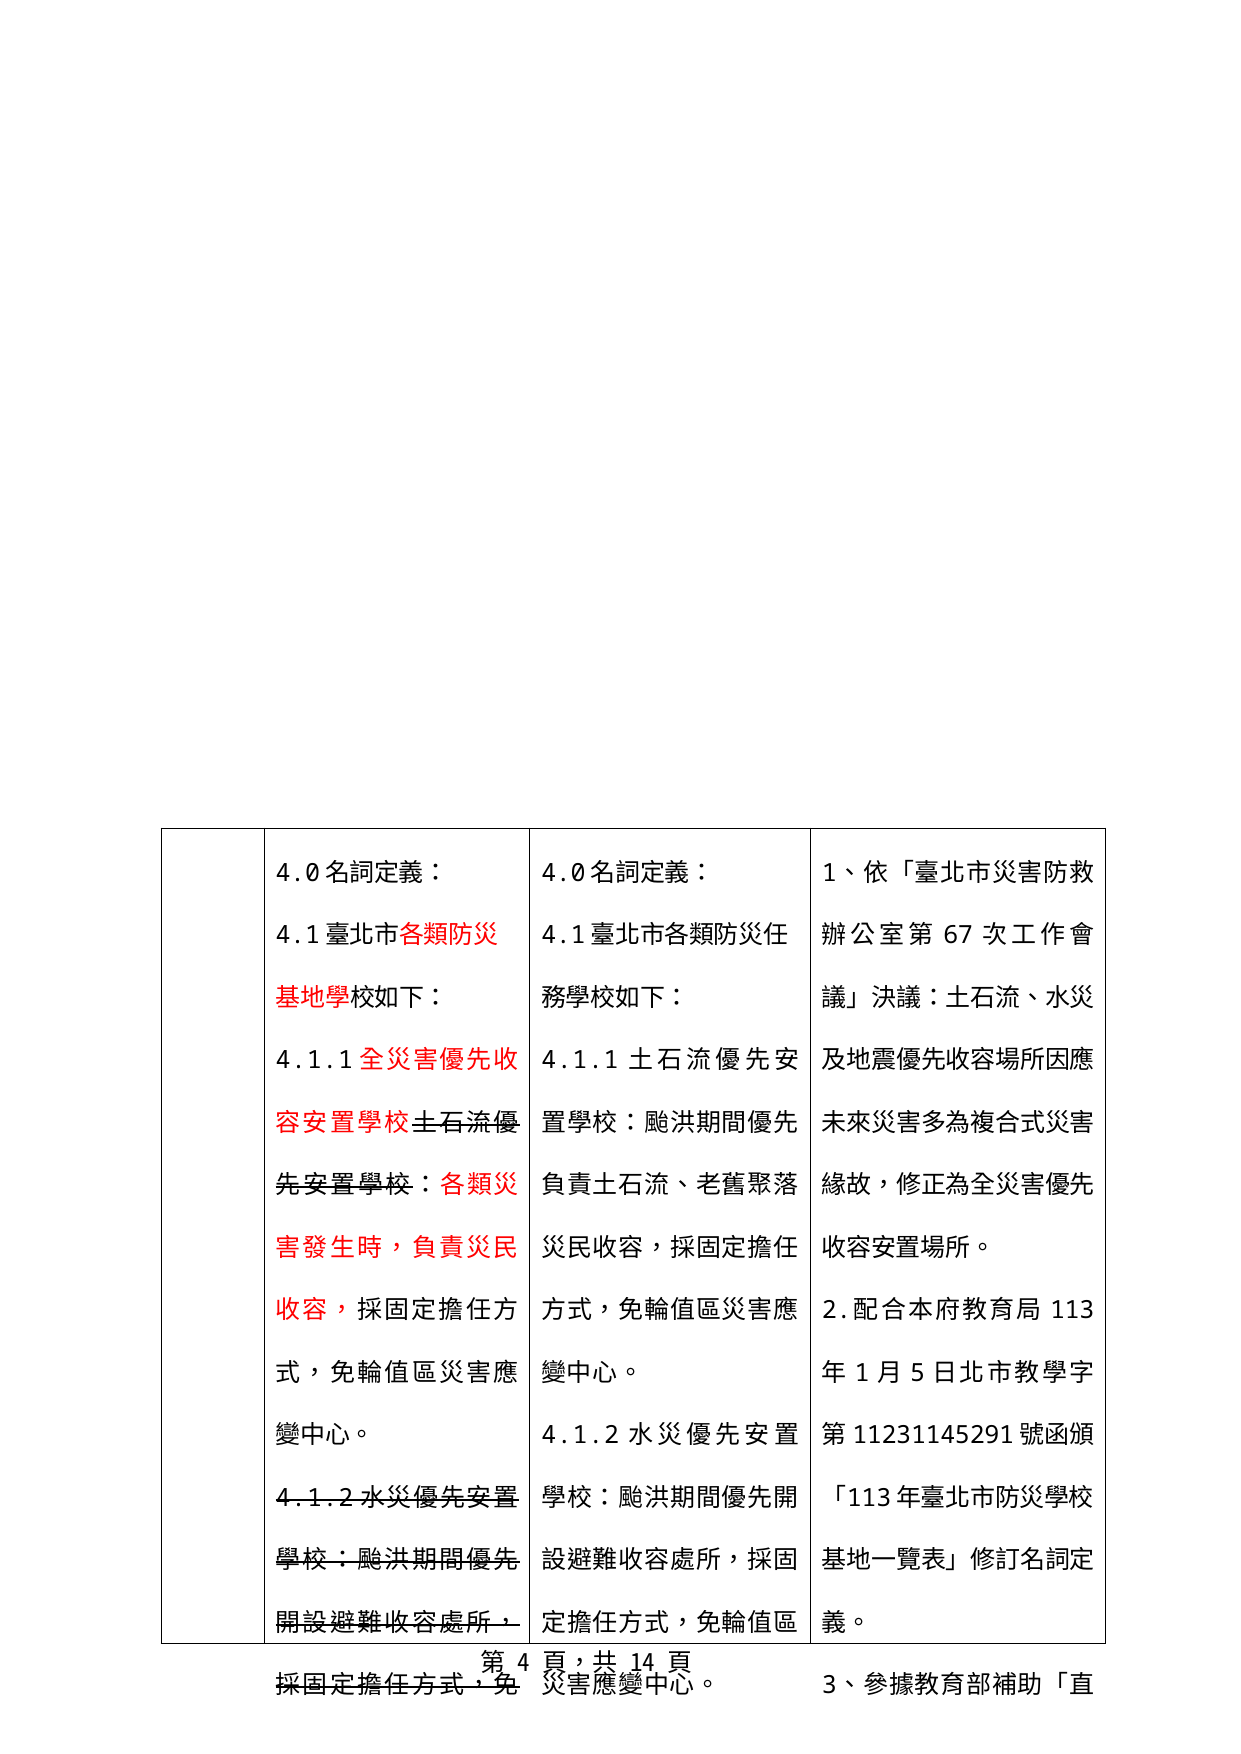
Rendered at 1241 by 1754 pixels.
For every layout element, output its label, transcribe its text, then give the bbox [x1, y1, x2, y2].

table_cell 4.0名詞定義： 4.1臺北市各類防災任務學校如下： 4.1.1土石流優先安置學校：颱洪期間優先負責土石流、老舊聚落災民收容，採固定擔任方式，免輪值區災害應變中心。 4.1.2水災優先安置學校：颱洪期間優先開設避難收容處所，採固定擔任方式，免輪值區災害應變中心。 4.1.3地震優先安置學校：地震優先安置學校：配合防災公園、防汛（含演練）開設避難收容處所，採固定擔任方式，免輪值區災害應變中心。 4.1.4物資固定儲放學校：負責儲放救濟物資，採固定擔任方式，免輪值區災害應變中心。 4.1.5本市倘發生大規模或突發性災害，各校及場館、防災公園均應配合區災害應變中心臨時指揮調度開設避難收容處所。 [530, 829, 810, 1643]
table_cell 4.0名詞定義： 4.1臺北市各類防災基地學校如下： 4.1.1全災害優先收容安置學校土石流優先安置學校：各類災害發生時，負責災民收容，採固定擔任方式，免輪值區災害應變中心。 4.1.2水災優先安置學校：颱洪期間優先開設避難收容處所，採固定擔任方式，免輪值區災害應變中心。 4.1.3地震優先安置學校：地震優先安置學校：配合防災公園、防汛（含演練）開設避難收容處所，採固定擔任方式，免輪值區災害應變中心。 4.1.2社會局儲放物資固定儲放學校：負責儲放救濟物資，採固定擔任方式，免輪值區災害應變中心。 4.1.3本市倘發生大規模或突發性災害，各校及場館、防災公園均應配合區災害應變中心臨時指揮調度開設避難收容處所。 [265, 829, 529, 1643]
table_cell 1、依「臺北市災害防救辦公室第67次工作會議」決議：土石流、水災及地震優先收容場所因應未來災害多為複合式災害緣故，修正為全災害優先收容安置場所。 2.配合本府教育局113年1月5日北市教學字第11231145291號函頒「113年臺北市防災學校基地一覽表」修訂名詞定義。 3、參據教育部補助「直轄市及縣（市）政府辦理防災教育計畫」暨「高級中等以下學校防災校園建置計畫」作業說明，統一將原防災任務學校用語更正為防災基地學校。 [811, 829, 1105, 1643]
table_cell 1 [162, 829, 264, 1643]
